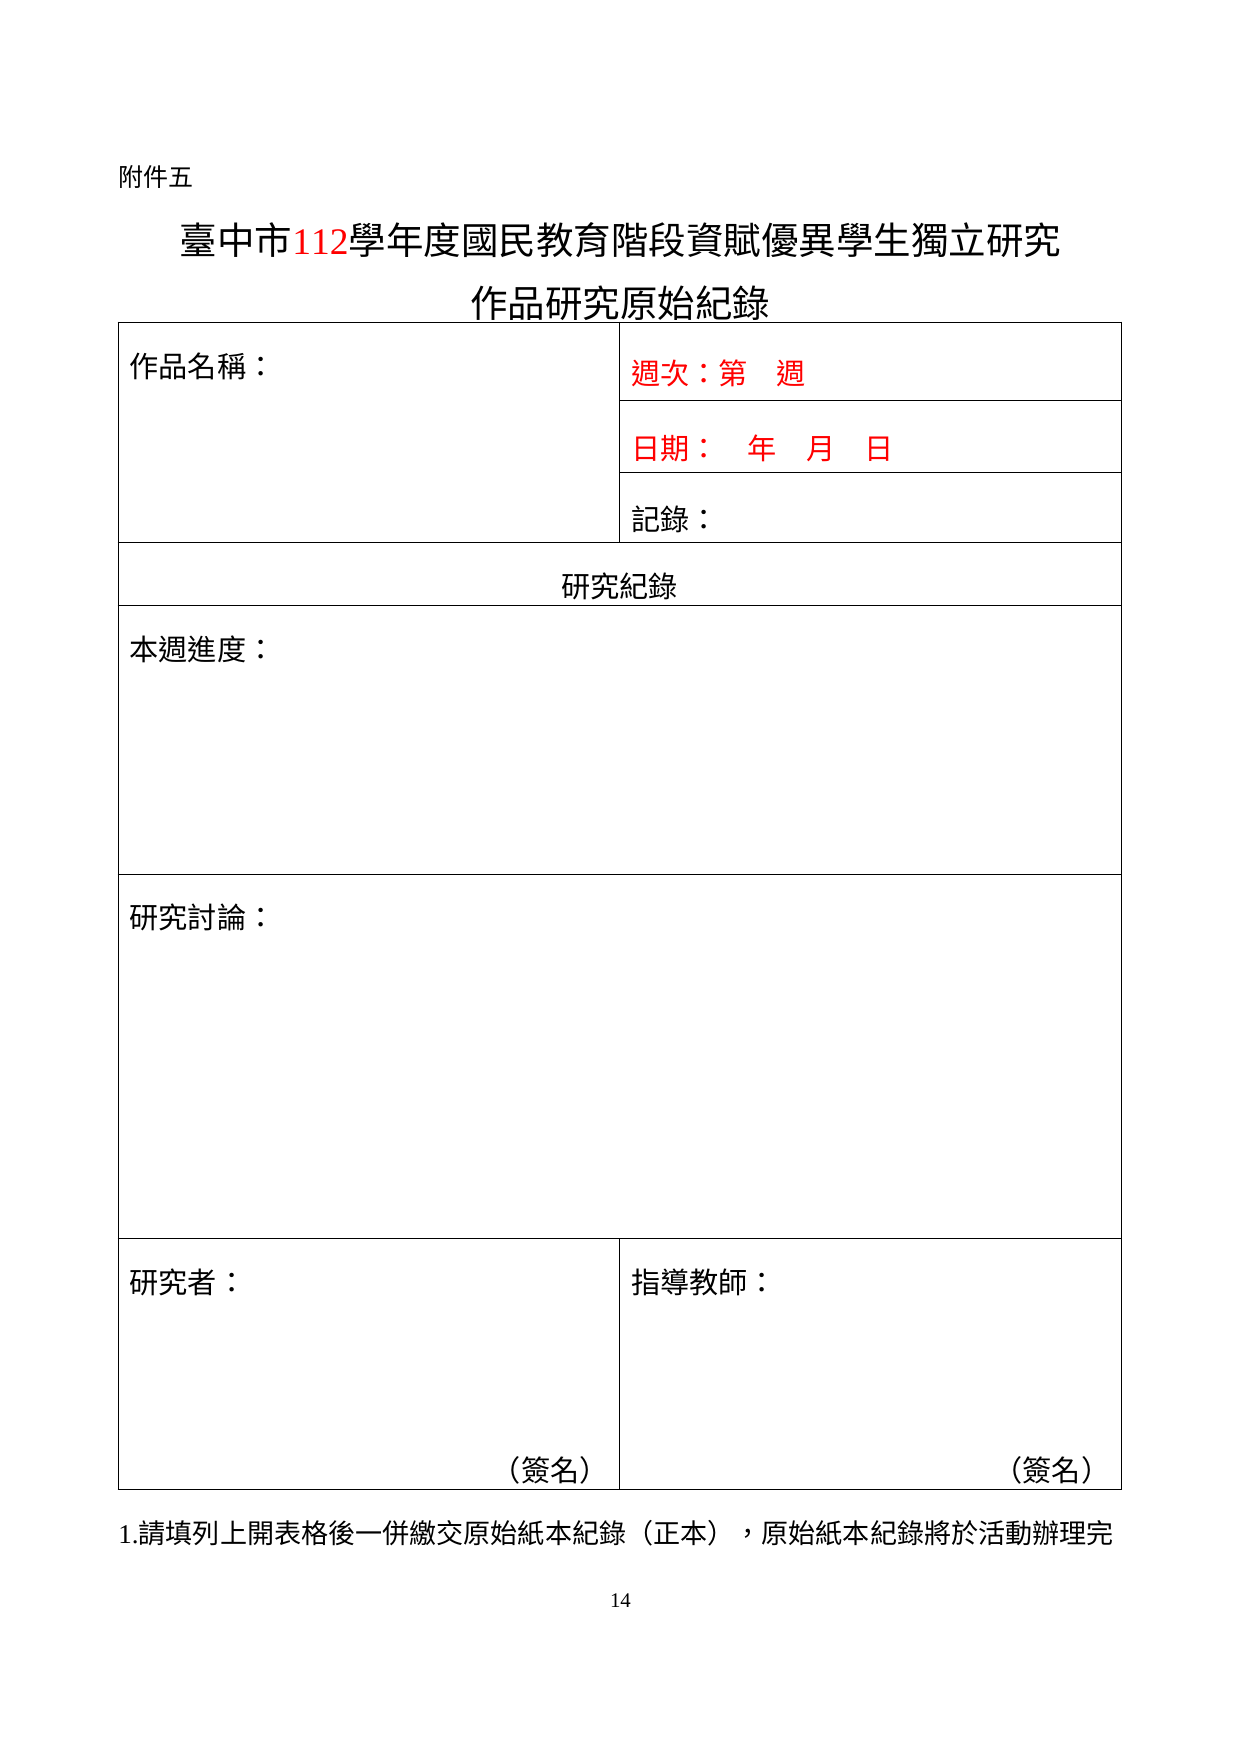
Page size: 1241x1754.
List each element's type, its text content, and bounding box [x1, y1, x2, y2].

table_cell 本週進度： [119, 606, 1121, 873]
table_header 週次：第 週 [620, 323, 1121, 400]
text 1.請填列上開表格後一併繳交原始紙本紀錄（正本），原始紙本紀錄將於活動辦理完 [118, 1490, 1122, 1553]
text 作品研究原始紀錄 [118, 259, 1122, 322]
table_cell 研究紀錄 [119, 543, 1121, 605]
table_header 作品名稱： [119, 323, 619, 542]
text 臺中市112學年度國民教育階段資賦優異學生獨立研究 [118, 197, 1122, 259]
table_cell 研究者： （簽名） [119, 1239, 619, 1489]
table_cell 日期： 年 月 日 [620, 401, 1121, 472]
table_cell 記錄： [620, 473, 1121, 542]
text 附件五 [118, 134, 1122, 197]
table_cell 研究討論： [119, 875, 1121, 1238]
table_cell 指導教師： （簽名） [620, 1239, 1121, 1489]
